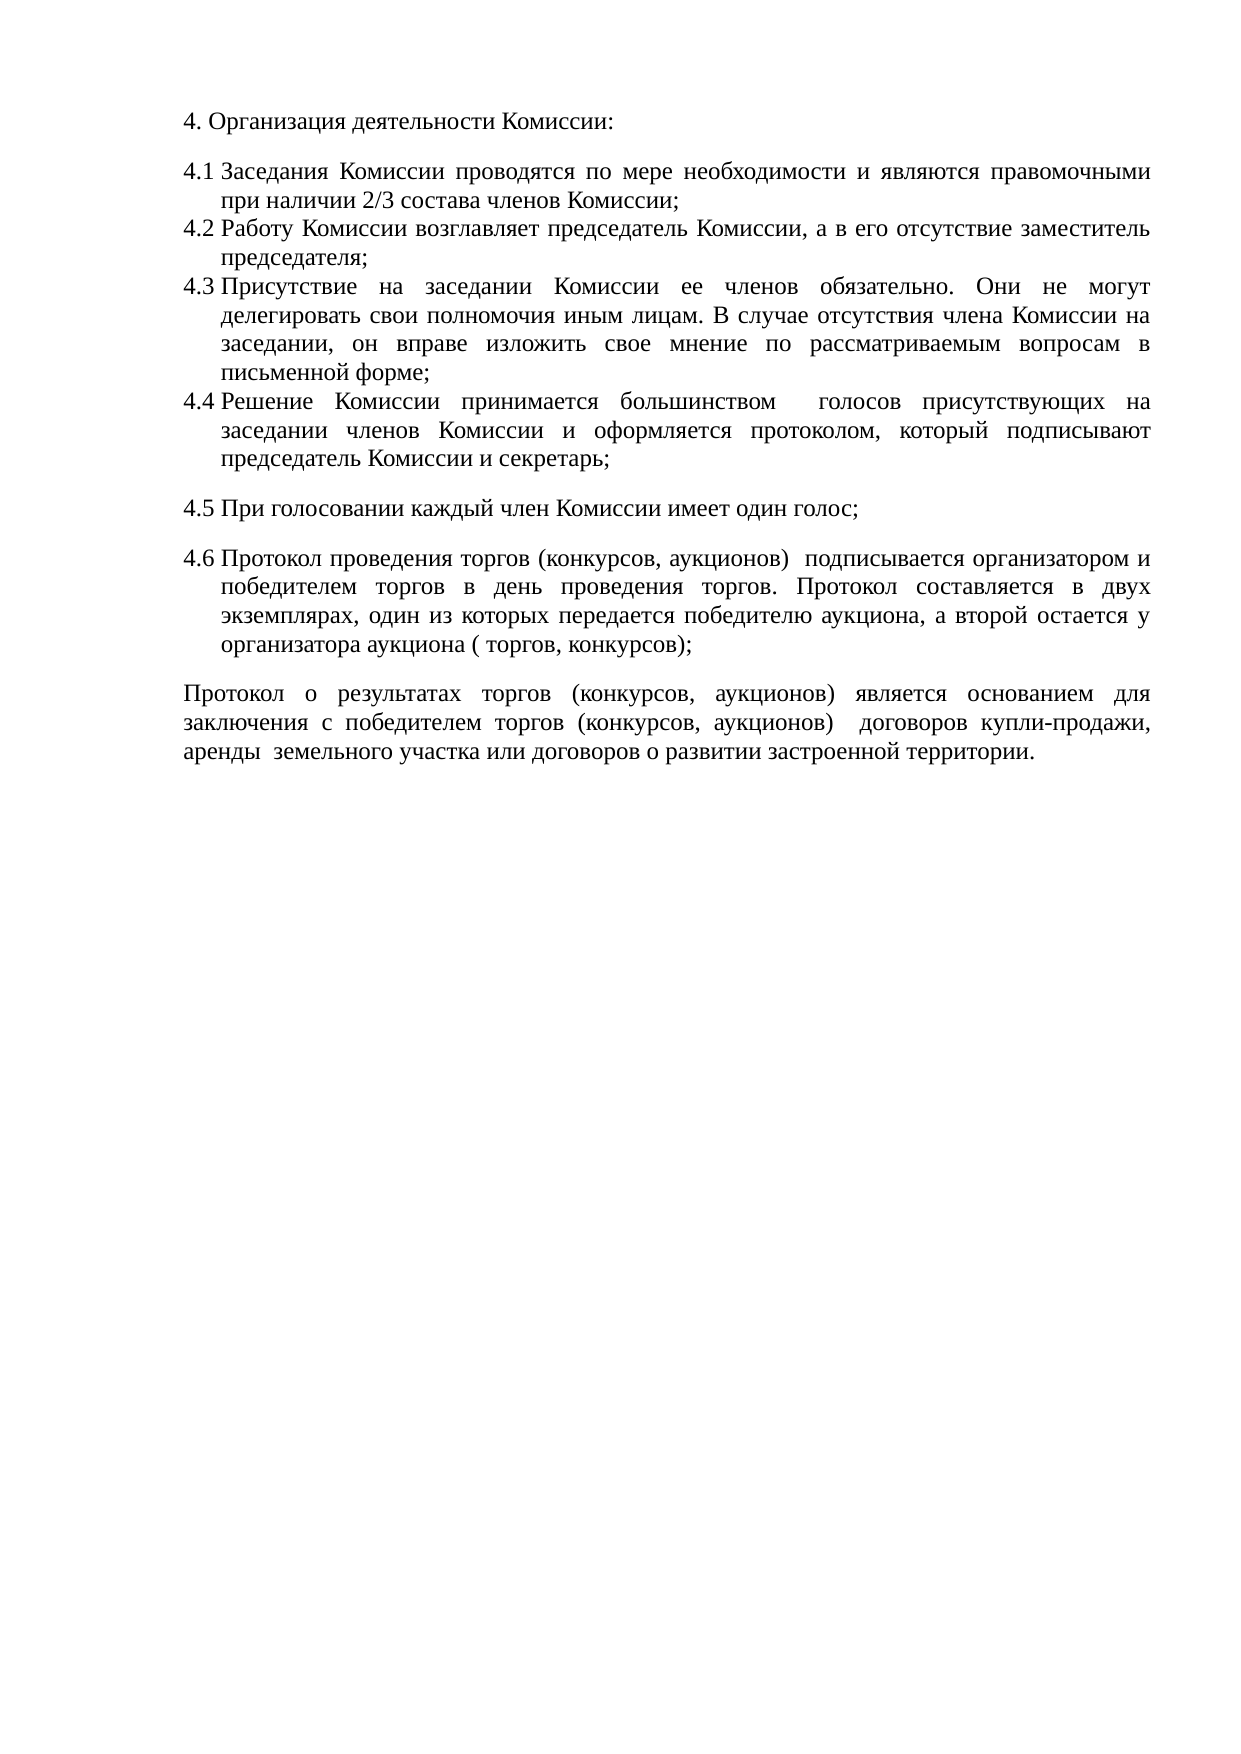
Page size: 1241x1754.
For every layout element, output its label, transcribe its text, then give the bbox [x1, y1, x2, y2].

text 4. Организация деятельности Комиссии: [183, 106, 1152, 135]
list Присутствие на заседании Комиссии ее членов обязательно. Они не могут делегировать свои полномочия иным лицам. В случае отсутствия члена Комиссии на заседании, он вправе изложить свое мнение по рассматриваемым вопросам в письменной форме; [183, 271, 1152, 386]
list Заседания Комиссии проводятся по мере необходимости и являются правомочными при наличии 2/3 состава членов Комиссии; [183, 156, 1152, 213]
text Протокол о результатах торгов (конкурсов, аукционов) является основанием для заключения с победителем торгов (конкурсов, аукционов) договоров купли-продажи, аренды земельного участка или договоров о развитии застроенной территории. [183, 678, 1152, 765]
list Работу Комиссии возглавляет председатель Комиссии, а в его отсутствие заместитель председателя; [183, 213, 1152, 271]
list При голосовании каждый член Комиссии имеет один голос; [183, 493, 1152, 522]
list Протокол проведения торгов (конкурсов, аукционов) подписывается организатором и победителем торгов в день проведения торгов. Протокол составляется в двух экземплярах, один из которых передается победителю аукциона, а второй остается у организатора аукциона ( торгов, конкурсов); [183, 543, 1152, 658]
list Решение Комиссии принимается большинством голосов присутствующих на заседании членов Комиссии и оформляется протоколом, который подписывают председатель Комиссии и секретарь; [183, 386, 1152, 472]
